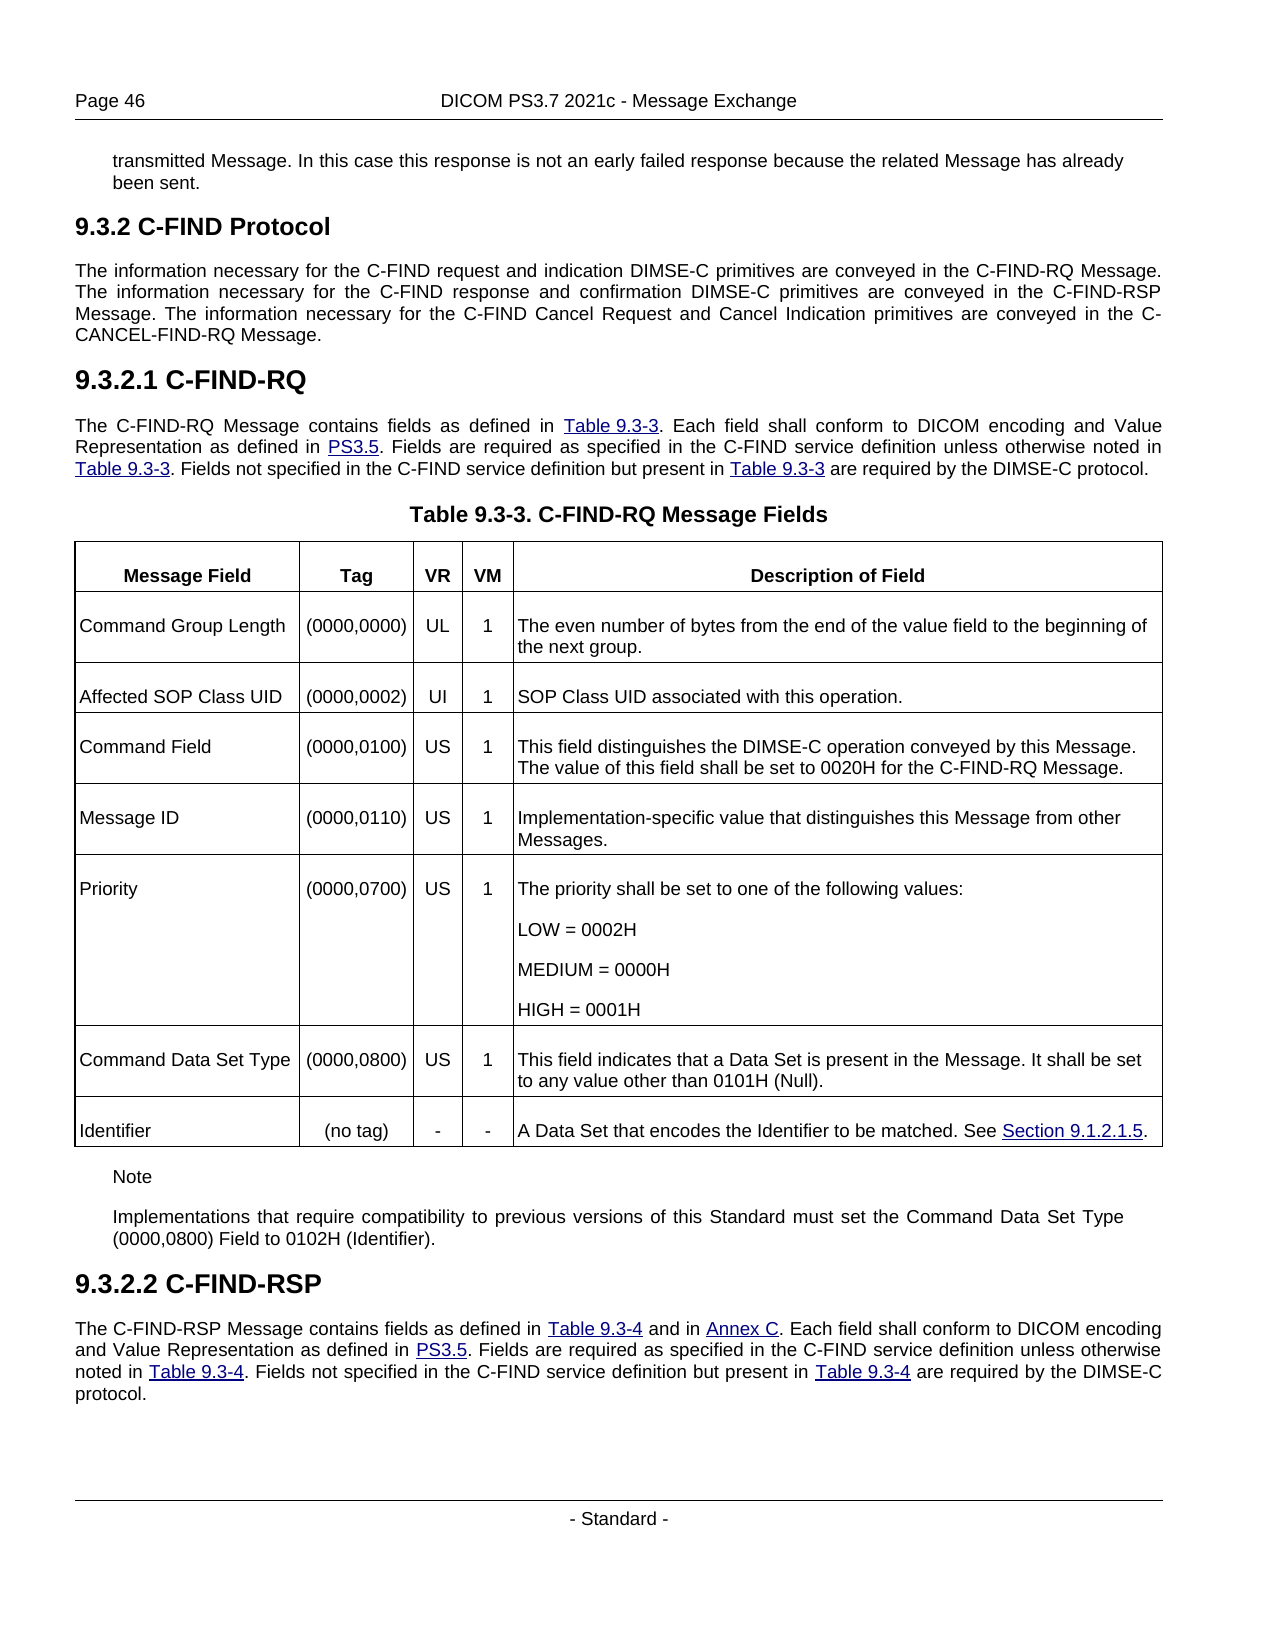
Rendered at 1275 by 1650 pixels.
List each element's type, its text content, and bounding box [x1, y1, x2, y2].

table_cell (0000,0800) [300, 1026, 413, 1096]
table_cell 1 [463, 592, 513, 662]
text The information necessary for the C-FIND request and indication DIMSE-C primitives are conveyed in the C-FIND-RQ Message. The information necessary for the C-FIND response and confirmation DIMSE-C primitives are conveyed in the C-FIND-RSP Message. The information necessary for the C-FIND Cancel Request and Cancel Indication primitives are conveyed in the C-CANCEL-FIND-RQ Message. [75, 259, 1162, 346]
table_cell SOP Class UID associated with this operation. [514, 663, 1162, 712]
table_cell This field distinguishes the DIMSE-C operation conveyed by this Message. The value of this field shall be set to 0020H for the C-FIND-RQ Message. [514, 713, 1162, 783]
table_cell UL [414, 592, 462, 662]
text Note [112, 1165, 1125, 1187]
table_cell Message ID [76, 784, 299, 854]
text transmitted Message. In this case this response is not an early failed response because the related Message has already been sent. [112, 150, 1125, 193]
table_cell US [414, 855, 462, 1025]
table_cell The priority shall be set to one of the following values: LOW = 0002H MEDIUM = 0000H HIGH = 0001H [514, 855, 1162, 1025]
table_cell (0000,0000) [300, 592, 413, 662]
table_cell Command Data Set Type [76, 1026, 299, 1096]
text 9.3.2 C-FIND Protocol [75, 212, 1162, 241]
text Implementations that require compatibility to previous versions of this Standard must set the Command Data Set Type (0000,0800) Field to 0102H (Identifier). [112, 1206, 1125, 1249]
table_cell This field indicates that a Data Set is present in the Message. It shall be set to any value other than 0101H (Null). [514, 1026, 1162, 1096]
table_cell (0000,0700) [300, 855, 413, 1025]
table_header Tag [300, 542, 413, 591]
table_cell (no tag) [300, 1097, 413, 1146]
table_cell 1 [463, 784, 513, 854]
table_cell Priority [76, 855, 299, 1025]
text 9.3.2.1 C-FIND-RQ [75, 364, 1162, 396]
table_header Message Field [76, 542, 299, 591]
table_cell 1 [463, 855, 513, 1025]
table_cell - [463, 1097, 513, 1146]
table_cell Identifier [76, 1097, 299, 1146]
text Table 9.3-3. C-FIND-RQ Message Fields [75, 502, 1162, 527]
table_cell The even number of bytes from the end of the value field to the beginning of the next group. [514, 592, 1162, 662]
table_cell - [414, 1097, 462, 1146]
table_cell UI [414, 663, 462, 712]
table_cell US [414, 784, 462, 854]
table_cell (0000,0002) [300, 663, 413, 712]
table_cell US [414, 1026, 462, 1096]
text The C-FIND-RQ Message contains fields as defined in Table 9.3-3. Each field shall conform to DICOM encoding and Value Representation as defined in PS3.5. Fields are required as specified in the C-FIND service definition unless otherwise noted in Table 9.3-3. Fields not specified in the C-FIND service definition but present in Table 9.3-3 are required by the DIMSE-C protocol. [75, 414, 1162, 479]
table_cell (0000,0100) [300, 713, 413, 783]
table_header Description of Field [514, 542, 1162, 591]
text 9.3.2.2 C-FIND-RSP [75, 1268, 1162, 1299]
table_cell A Data Set that encodes the Identifier to be matched. See Section 9.1.2.1.5. [514, 1097, 1162, 1146]
table_cell (0000,0110) [300, 784, 413, 854]
table_header VR [414, 542, 462, 591]
table_header VM [463, 542, 513, 591]
table_cell 1 [463, 663, 513, 712]
table_cell 1 [463, 1026, 513, 1096]
table_cell Command Field [76, 713, 299, 783]
table_cell US [414, 713, 462, 783]
table_cell Affected SOP Class UID [76, 663, 299, 712]
table_cell Command Group Length [76, 592, 299, 662]
table_cell 1 [463, 713, 513, 783]
text The C-FIND-RSP Message contains fields as defined in Table 9.3-4 and in Annex C. Each field shall conform to DICOM encoding and Value Representation as defined in PS3.5. Fields are required as specified in the C-FIND service definition unless otherwise noted in Table 9.3-4. Fields not specified in the C-FIND service definition but present in Table 9.3-4 are required by the DIMSE-C protocol. [75, 1318, 1162, 1404]
table_cell Implementation-specific value that distinguishes this Message from other Messages. [514, 784, 1162, 854]
